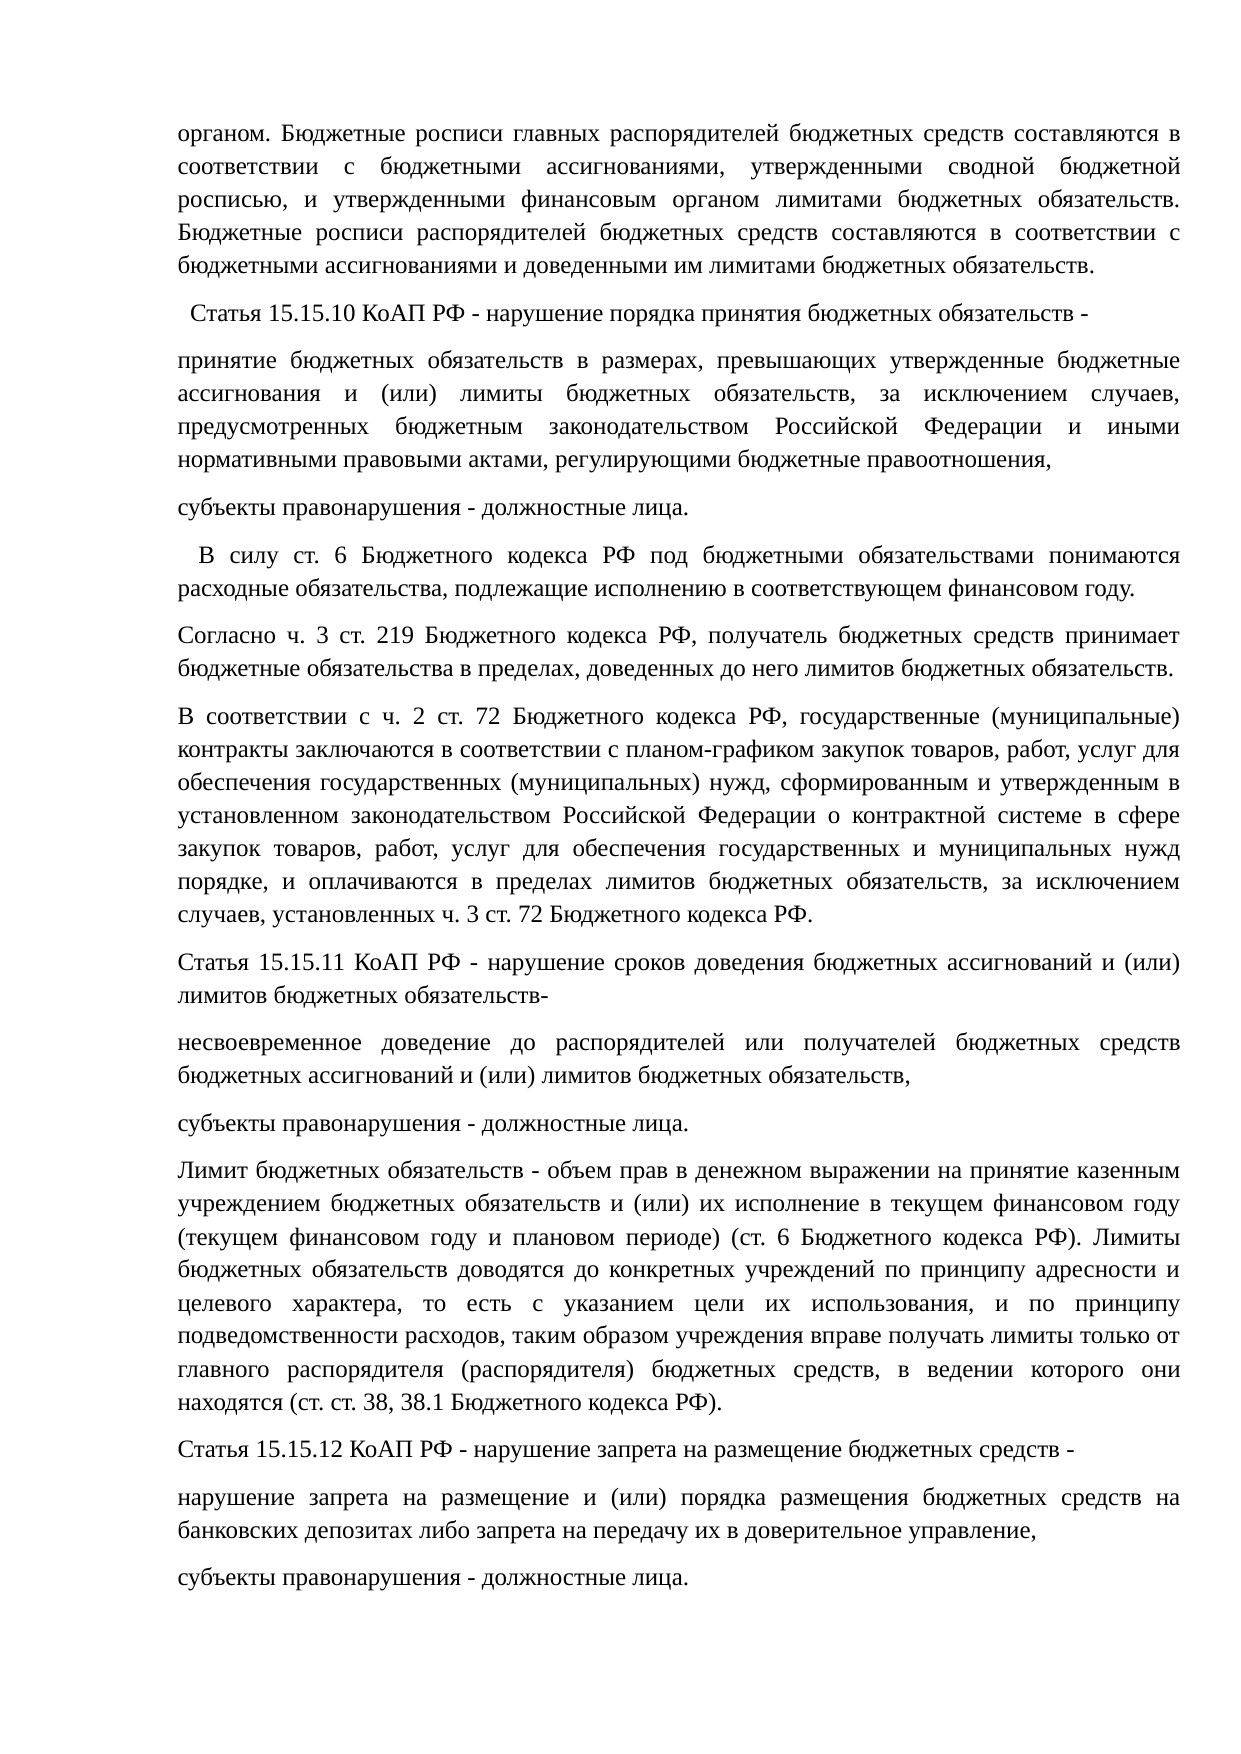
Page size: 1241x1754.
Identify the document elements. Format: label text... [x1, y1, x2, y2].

text органом. Бюджетные росписи главных распорядителей бюджетных средств составляются в соответствии с бюджетными ассигнованиями, утвержденными сводной бюджетной росписью, и утвержденными финансовым органом лимитами бюджетных обязательств. Бюджетные росписи распорядителей бюджетных средств составляются в соответствии с бюджетными ассигнованиями и доведенными им лимитами бюджетных обязательств. [177, 118, 1181, 279]
text В соответствии с ч. 2 ст. 72 Бюджетного кодекса РФ, государственные (муниципальные) контракты заключаются в соответствии с планом-графиком закупок товаров, работ, услуг для обеспечения государственных (муниципальных) нужд, сформированным и утвержденным в установленном законодательством Российской Федерации о контрактной системе в сфере закупок товаров, работ, услуг для обеспечения государственных и муниципальных нужд порядке, и оплачиваются в пределах лимитов бюджетных обязательств, за исключением случаев, установленных ч. 3 ст. 72 Бюджетного кодекса РФ. [177, 701, 1181, 928]
text Статья 15.15.11 КоАП РФ - нарушение сроков доведения бюджетных ассигнований и (или) лимитов бюджетных обязательств- [177, 947, 1181, 1008]
text Статья 15.15.12 КоАП РФ - нарушение запрета на размещение бюджетных средств - [177, 1434, 1181, 1463]
text Лимит бюджетных обязательств - объем прав в денежном выражении на принятие казенным учреждением бюджетных обязательств и (или) их исполнение в текущем финансовом году (текущем финансовом году и плановом периоде) (ст. 6 Бюджетного кодекса РФ). Лимиты бюджетных обязательств доводятся до конкретных учреждений по принципу адресности и целевого характера, то есть с указанием цели их использования, и по принципу подведомственности расходов, таким образом учреждения вправе получать лимиты только от главного распорядителя (распорядителя) бюджетных средств, в ведении которого они находятся (ст. ст. 38, 38.1 Бюджетного кодекса РФ). [177, 1156, 1181, 1415]
text Согласно ч. 3 ст. 219 Бюджетного кодекса РФ, получатель бюджетных средств принимает бюджетные обязательства в пределах, доведенных до него лимитов бюджетных обязательств. [177, 620, 1181, 682]
text субъекты правонарушения - должностные лица. [177, 1108, 1181, 1137]
text субъекты правонарушения - должностные лица. [177, 1562, 1181, 1591]
text Статья 15.15.10 КоАП РФ - нарушение порядка принятия бюджетных обязательств - [177, 298, 1181, 327]
text несвоевременное доведение до распорядителей или получателей бюджетных средств бюджетных ассигнований и (или) лимитов бюджетных обязательств, [177, 1027, 1181, 1089]
text нарушение запрета на размещение и (или) порядка размещения бюджетных средств на банковских депозитах либо запрета на передачу их в доверительное управление, [177, 1482, 1181, 1544]
text принятие бюджетных обязательств в размерах, превышающих утвержденные бюджетные ассигнования и (или) лимиты бюджетных обязательств, за исключением случаев, предусмотренных бюджетным законодательством Российской Федерации и иными нормативными правовыми актами, регулирующими бюджетные правоотношения, [177, 345, 1181, 473]
text В силу ст. 6 Бюджетного кодекса РФ под бюджетными обязательствами понимаются расходные обязательства, подлежащие исполнению в соответствующем финансовом году. [177, 540, 1181, 601]
text субъекты правонарушения - должностные лица. [177, 492, 1181, 521]
